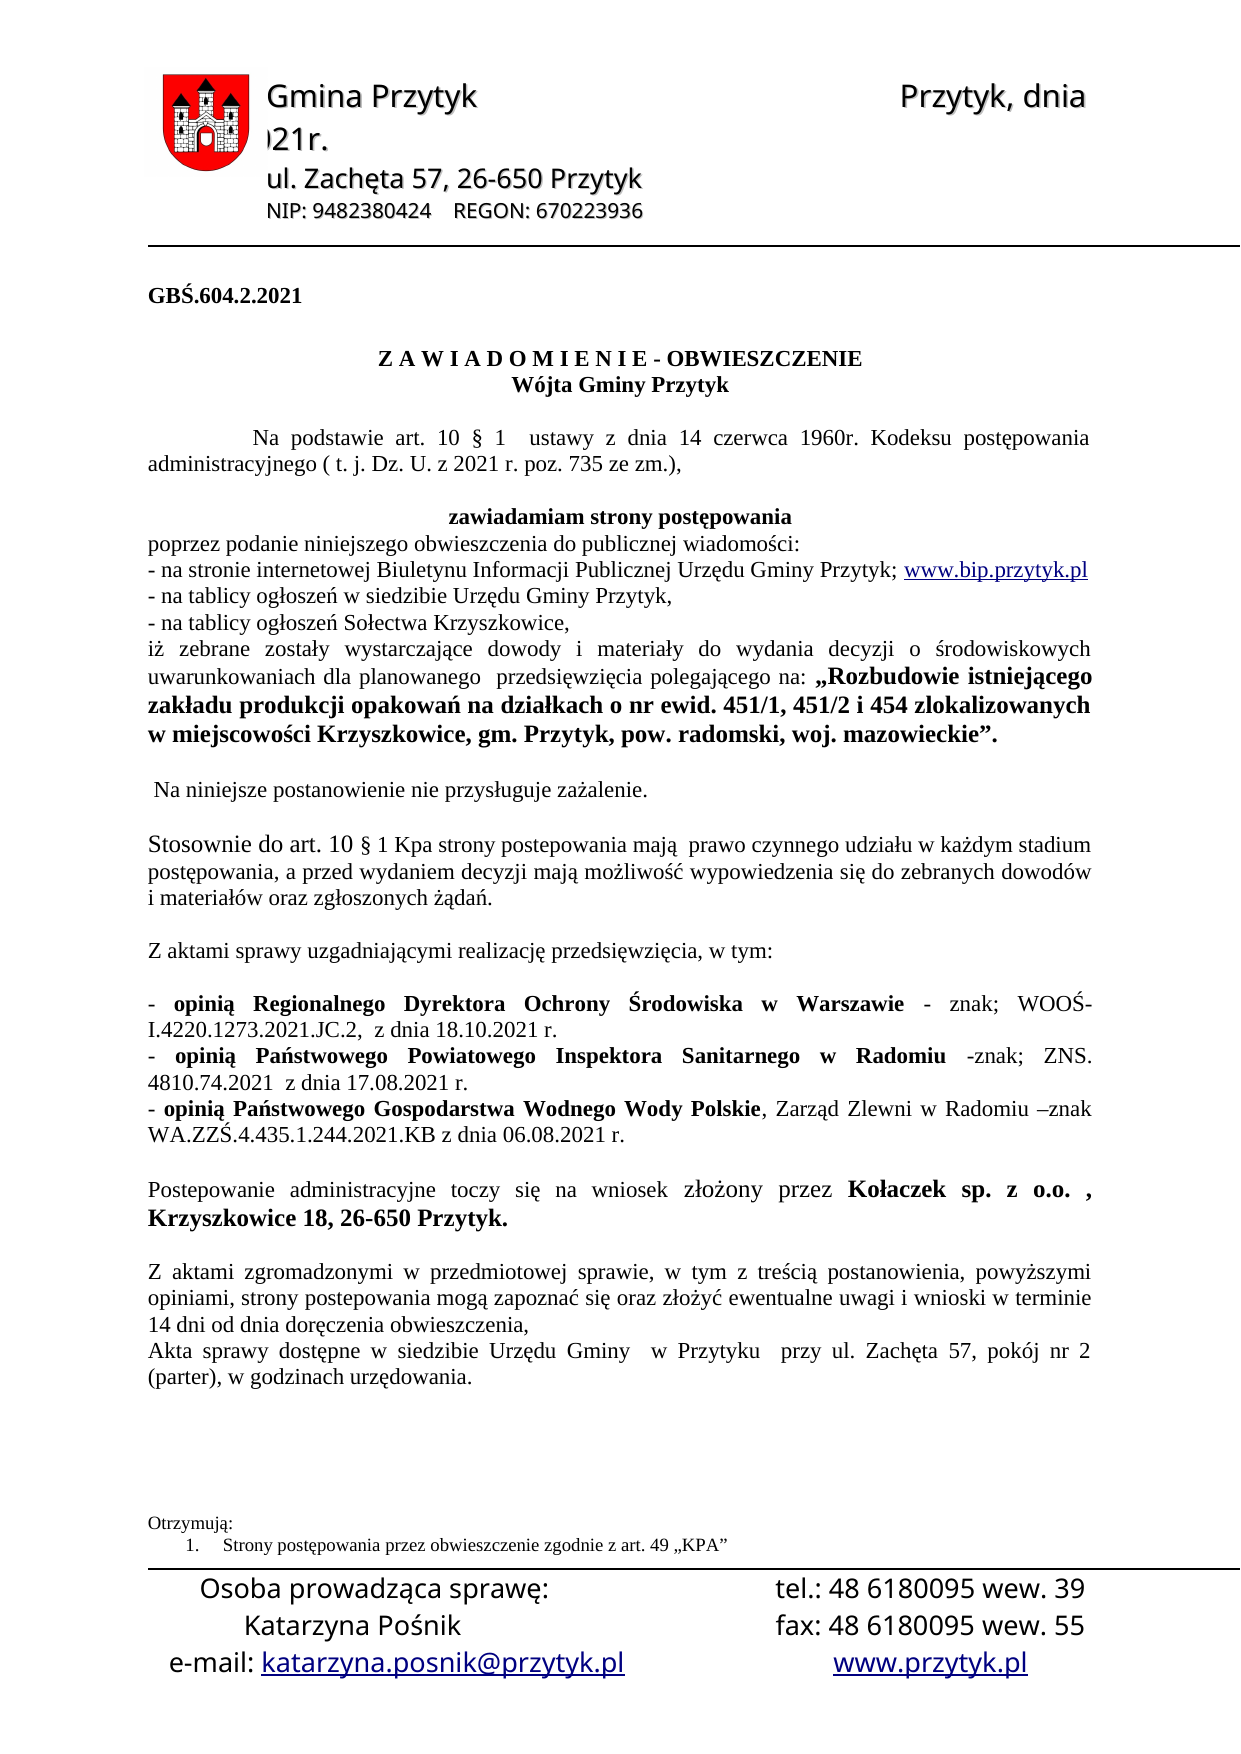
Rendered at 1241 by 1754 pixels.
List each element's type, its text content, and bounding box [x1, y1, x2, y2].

subtitle GBŚ.604.2.2021 [148, 282, 1093, 308]
text Akta sprawy dostępne w siedzibie Urzędu Gminy w Przytyku przy ul. Zachęta 57, pokój nr 2 (parter), w godzinach urzędowania. [148, 1337, 1093, 1390]
text Otrzymują: [148, 1512, 1093, 1533]
text Wójta Gminy Przytyk [148, 371, 1093, 398]
text - opinią Regionalnego Dyrektora Ochrony Środowiska w Warszawie - znak; WOOŚ-I.4220.1273.2021.JC.2, z dnia 18.10.2021 r. [148, 989, 1093, 1042]
list Strony postępowania przez obwieszczenie zgodnie z art. 49 „KPA” [185, 1533, 1093, 1555]
text Postepowanie administracyjne toczy się na wniosek złożony przez Kołaczek sp. z o.o. , Krzyszkowice 18, 26-650 Przytyk. [148, 1174, 1093, 1232]
text - opinią Państwowego Powiatowego Inspektora Sanitarnego w Radomiu -znak; ZNS. 4810.74.2021 z dnia 17.08.2021 r. [148, 1042, 1093, 1095]
text Na podstawie art. 10 § 1 ustawy z dnia 14 czerwca 1960r. Kodeksu postępowania administracyjnego ( t. j. Dz. U. z 2021 r. poz. 735 ze zm.), [148, 424, 1093, 477]
text Z A W I A D O M I E N I E - OBWIESZCZENIE [148, 345, 1093, 371]
text Z aktami sprawy uzgadniającymi realizację przedsięwzięcia, w tym: [148, 937, 1093, 963]
text poprzez podanie niniejszego obwieszczenia do publicznej wiadomości: [148, 529, 1093, 556]
text - na tablicy ogłoszeń w siedzibie Urzędu Gminy Przytyk, [148, 582, 1093, 609]
text - na stronie internetowej Biuletynu Informacji Publicznej Urzędu Gminy Przytyk; www.bip.przytyk.pl [148, 556, 1093, 582]
text Z aktami zgromadzonymi w przedmiotowej sprawie, w tym z treścią postanowienia, powyższymi opiniami, strony postepowania mogą zapoznać się oraz złożyć ewentualne uwagi i wnioski w terminie 14 dni od dnia doręczenia obwieszczenia, [148, 1258, 1093, 1337]
text Na niniejsze postanowienie nie przysługuje zażalenie. [148, 776, 1093, 803]
text - opinią Państwowego Gospodarstwa Wodnego Wody Polskie, Zarząd Zlewni w Radomiu –znak WA.ZZŚ.4.435.1.244.2021.KB z dnia 06.08.2021 r. [148, 1095, 1093, 1148]
text Stosownie do art. 10 § 1 Kpa strony postepowania mają prawo czynnego udziału w każdym stadium postępowania, a przed wydaniem decyzji mają możliwość wypowiedzenia się do zebranych dowodów i materiałów oraz zgłoszonych żądań. [148, 829, 1093, 911]
text zawiadamiam strony postępowania [148, 503, 1093, 529]
text - na tablicy ogłoszeń Sołectwa Krzyszkowice, [148, 609, 1093, 635]
text iż zebrane zostały wystarczające dowody i materiały do wydania decyzji o środowiskowych uwarunkowaniach dla planowanego przedsięwzięcia polegającego na: „Rozbudowie istniejącego zakładu produkcji opakowań na działkach o nr ewid. 451/1, 451/2 i 454 zlokalizowanych w miejscowości Krzyszkowice, gm. Przytyk, pow. radomski, woj. mazowieckie”. [148, 635, 1093, 748]
